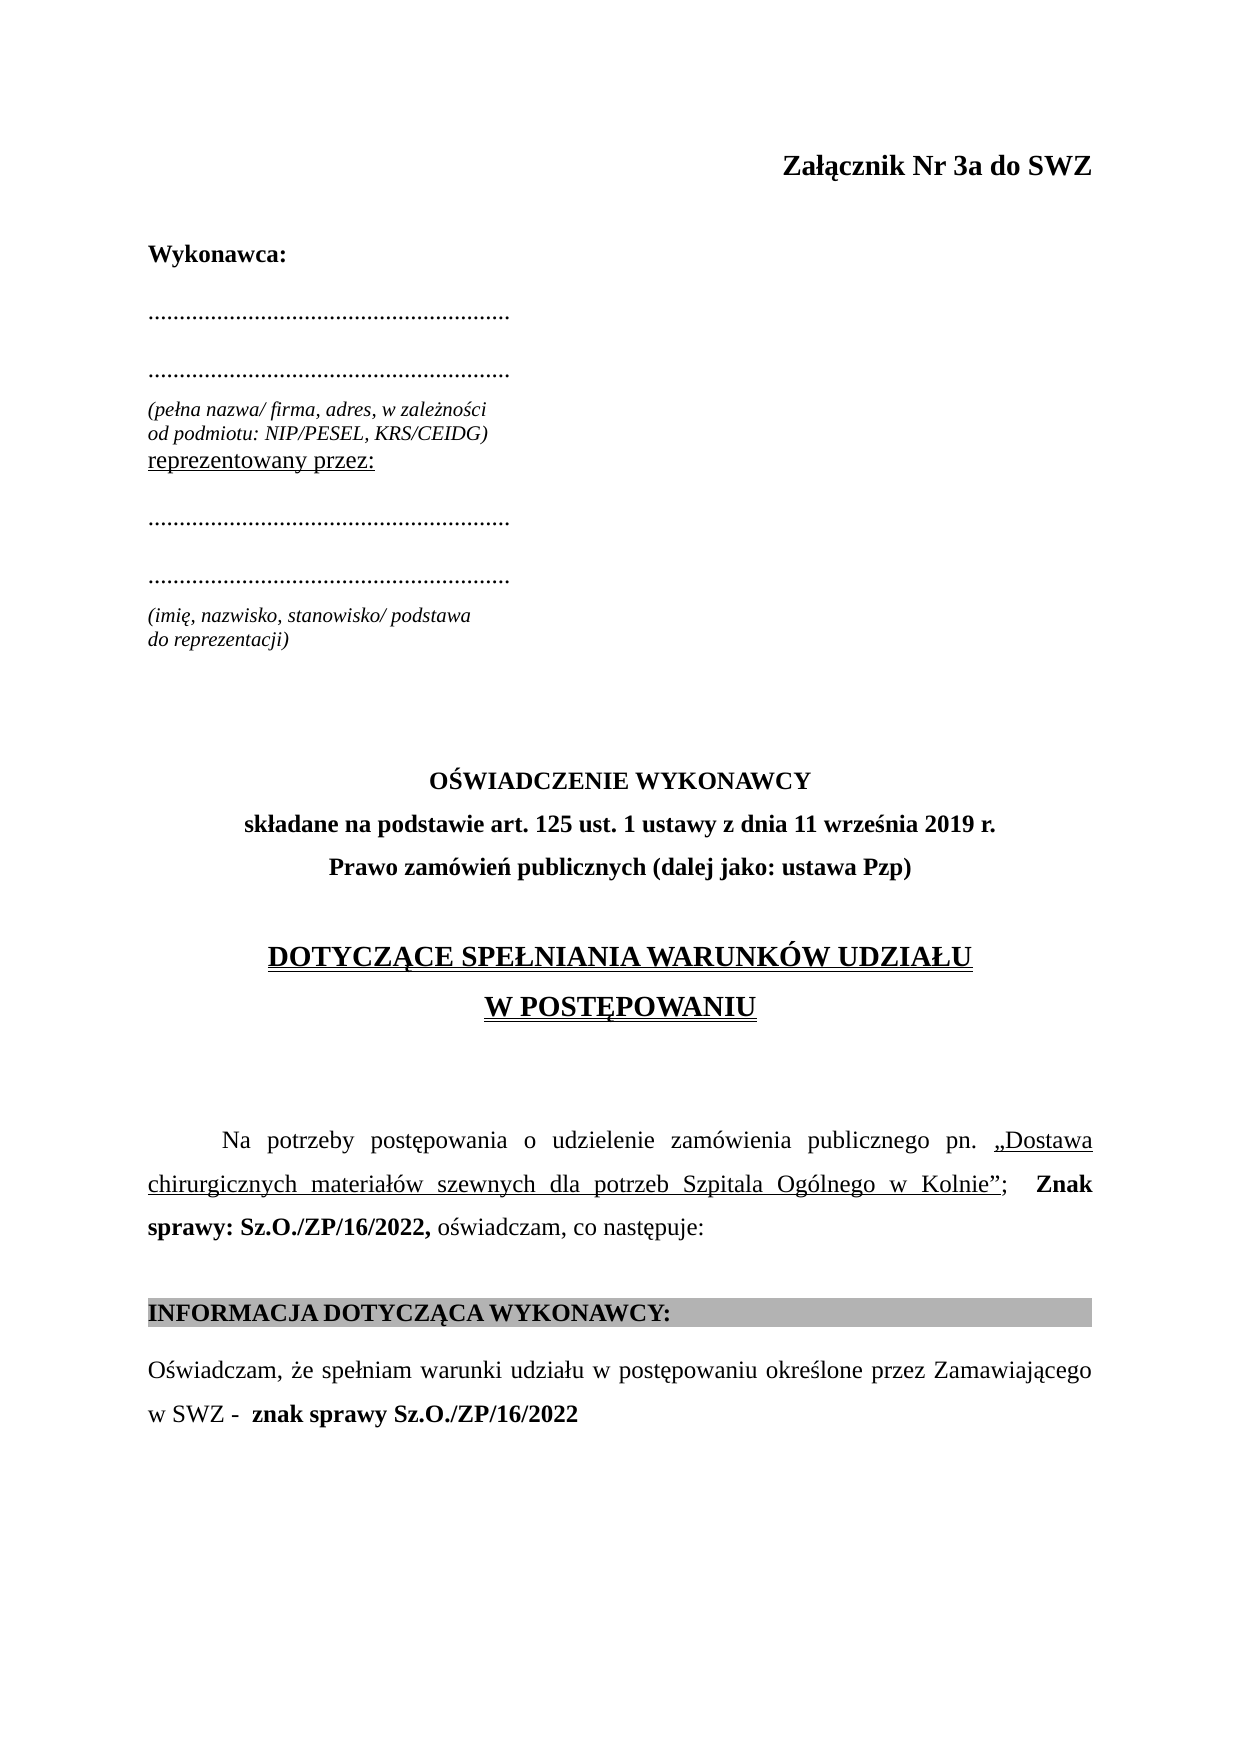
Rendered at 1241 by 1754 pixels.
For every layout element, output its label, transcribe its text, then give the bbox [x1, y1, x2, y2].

text Na potrzeby postępowania o udzielenie zamówienia publicznego pn. „Dostawa chirurgicznych materiałów szewnych dla potrzeb Szpitala Ogólnego w Kolnie”; Znak sprawy: Sz.O./ZP/16/2022, oświadczam, co następuje: [148, 1126, 1092, 1241]
text (imię, nazwisko, stanowisko/ podstawa [148, 603, 1092, 627]
text .......................................................... [148, 502, 1092, 531]
text INFORMACJA DOTYCZĄCA WYKONAWCY: [148, 1298, 1092, 1327]
text składane na podstawie art. 125 ust. 1 ustawy z dnia 11 września 2019 r. [148, 809, 1092, 838]
text Prawo zamówień publicznych (dalej jako: ustawa Pzp) [148, 852, 1092, 881]
text reprezentowany przez: [148, 445, 1092, 474]
text W POSTĘPOWANIU [148, 989, 1092, 1022]
text DOTYCZĄCE SPEŁNIANIA WARUNKÓW UDZIAŁU [148, 939, 1092, 972]
text OŚWIADCZENIE WYKONAWCY [148, 766, 1092, 795]
text od podmiotu: NIP/PESEL, KRS/CEIDG) [148, 421, 1092, 445]
text .......................................................... [148, 296, 1092, 325]
text Oświadczam, że spełniam warunki udziału w postępowaniu określone przez Zamawiającego w SWZ - znak sprawy Sz.O./ZP/16/2022 [148, 1356, 1092, 1427]
text Wykonawca: [148, 239, 1092, 267]
text .......................................................... [148, 560, 1092, 589]
text do reprezentacji) [148, 627, 1092, 651]
text .......................................................... [148, 354, 1092, 382]
text (pełna nazwa/ firma, adres, w zależności [148, 397, 1092, 421]
subtitle Załącznik Nr 3a do SWZ [148, 148, 1092, 181]
